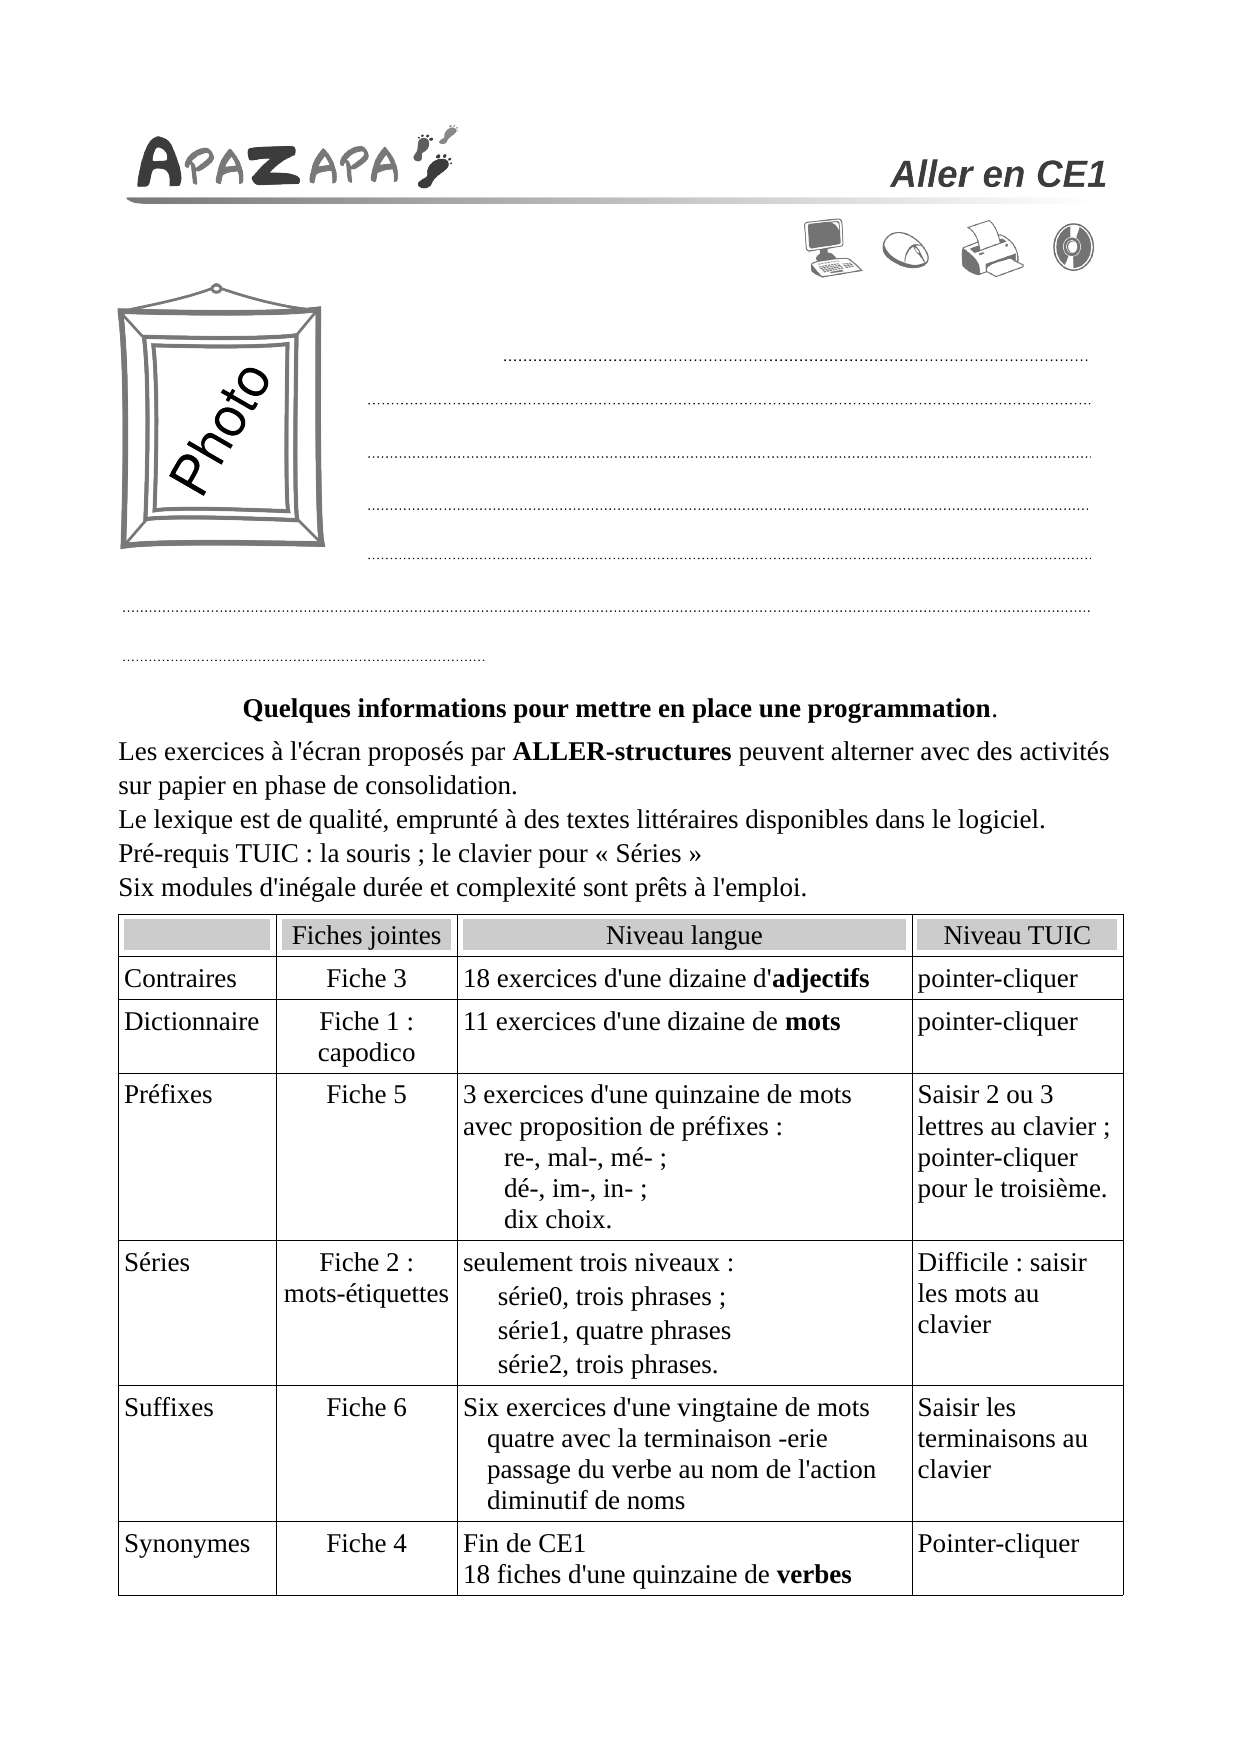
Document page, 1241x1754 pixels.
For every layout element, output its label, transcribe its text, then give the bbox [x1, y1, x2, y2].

picture [117, 118, 1122, 661]
table_cell Fiche 2 : mots-étiquettes [277, 1241, 457, 1385]
text Six modules d'inégale durée et complexité sont prêts à l'emploi. [118, 871, 1122, 902]
table_cell Contraires [119, 957, 276, 999]
table_cell Séries [119, 1241, 276, 1385]
text Le lexique est de qualité, emprunté à des textes littéraires disponibles dans le logiciel. [118, 803, 1122, 834]
table_cell Synonymes [119, 1522, 276, 1595]
table_header Niveau langue [458, 915, 912, 956]
table_cell Saisir 2 ou 3 lettres au clavier ; pointer-cliquer pour le troisième. [913, 1074, 1123, 1240]
table_header Niveau TUIC [913, 915, 1123, 956]
table_header [119, 915, 276, 956]
table_cell Fiche 1 : capodico [277, 1000, 457, 1073]
table_cell Six exercices d'une vingtaine de mots quatre avec la terminaison -erie passage du verbe au nom de l'action diminutif de noms [458, 1386, 912, 1521]
table_cell Fiche 5 [277, 1074, 457, 1240]
table_cell Fiche 3 [277, 957, 457, 999]
table_header Fiches jointes [277, 915, 457, 956]
text Pré-requis TUIC : la souris ; le clavier pour « Séries » [118, 837, 1122, 868]
table_cell pointer-cliquer [913, 1000, 1123, 1073]
table_cell Fiche 6 [277, 1386, 457, 1521]
table_cell 3 exercices d'une quinzaine de mots avec proposition de préfixes : re-, mal-, mé- ; dé-, im-, in- ; dix choix. [458, 1074, 912, 1240]
table_cell Difficile : saisir les mots au clavier [913, 1241, 1123, 1385]
table_cell seulement trois niveaux : série0, trois phrases ; série1, quatre phrases série2, trois phrases. [458, 1241, 912, 1385]
table_cell 11 exercices d'une dizaine de mots [458, 1000, 912, 1073]
table_cell pointer-cliquer [913, 957, 1123, 999]
table_cell Pointer-cliquer [913, 1522, 1123, 1595]
table_cell Préfixes [119, 1074, 276, 1240]
table_cell Dictionnaire [119, 1000, 276, 1073]
table_cell Saisir les terminaisons au clavier [913, 1386, 1123, 1521]
table_cell Fiche 4 [277, 1522, 457, 1595]
table_cell Suffixes [119, 1386, 276, 1521]
text Quelques informations pour mettre en place une programmation. [118, 692, 1122, 723]
text Les exercices à l'écran proposés par ALLER-structures peuvent alterner avec des activités sur papier en phase de consolidation. [118, 734, 1122, 800]
table_cell Fin de CE1 18 fiches d'une quinzaine de verbes [458, 1522, 912, 1595]
table_cell 18 exercices d'une dizaine d'adjectifs [458, 957, 912, 999]
